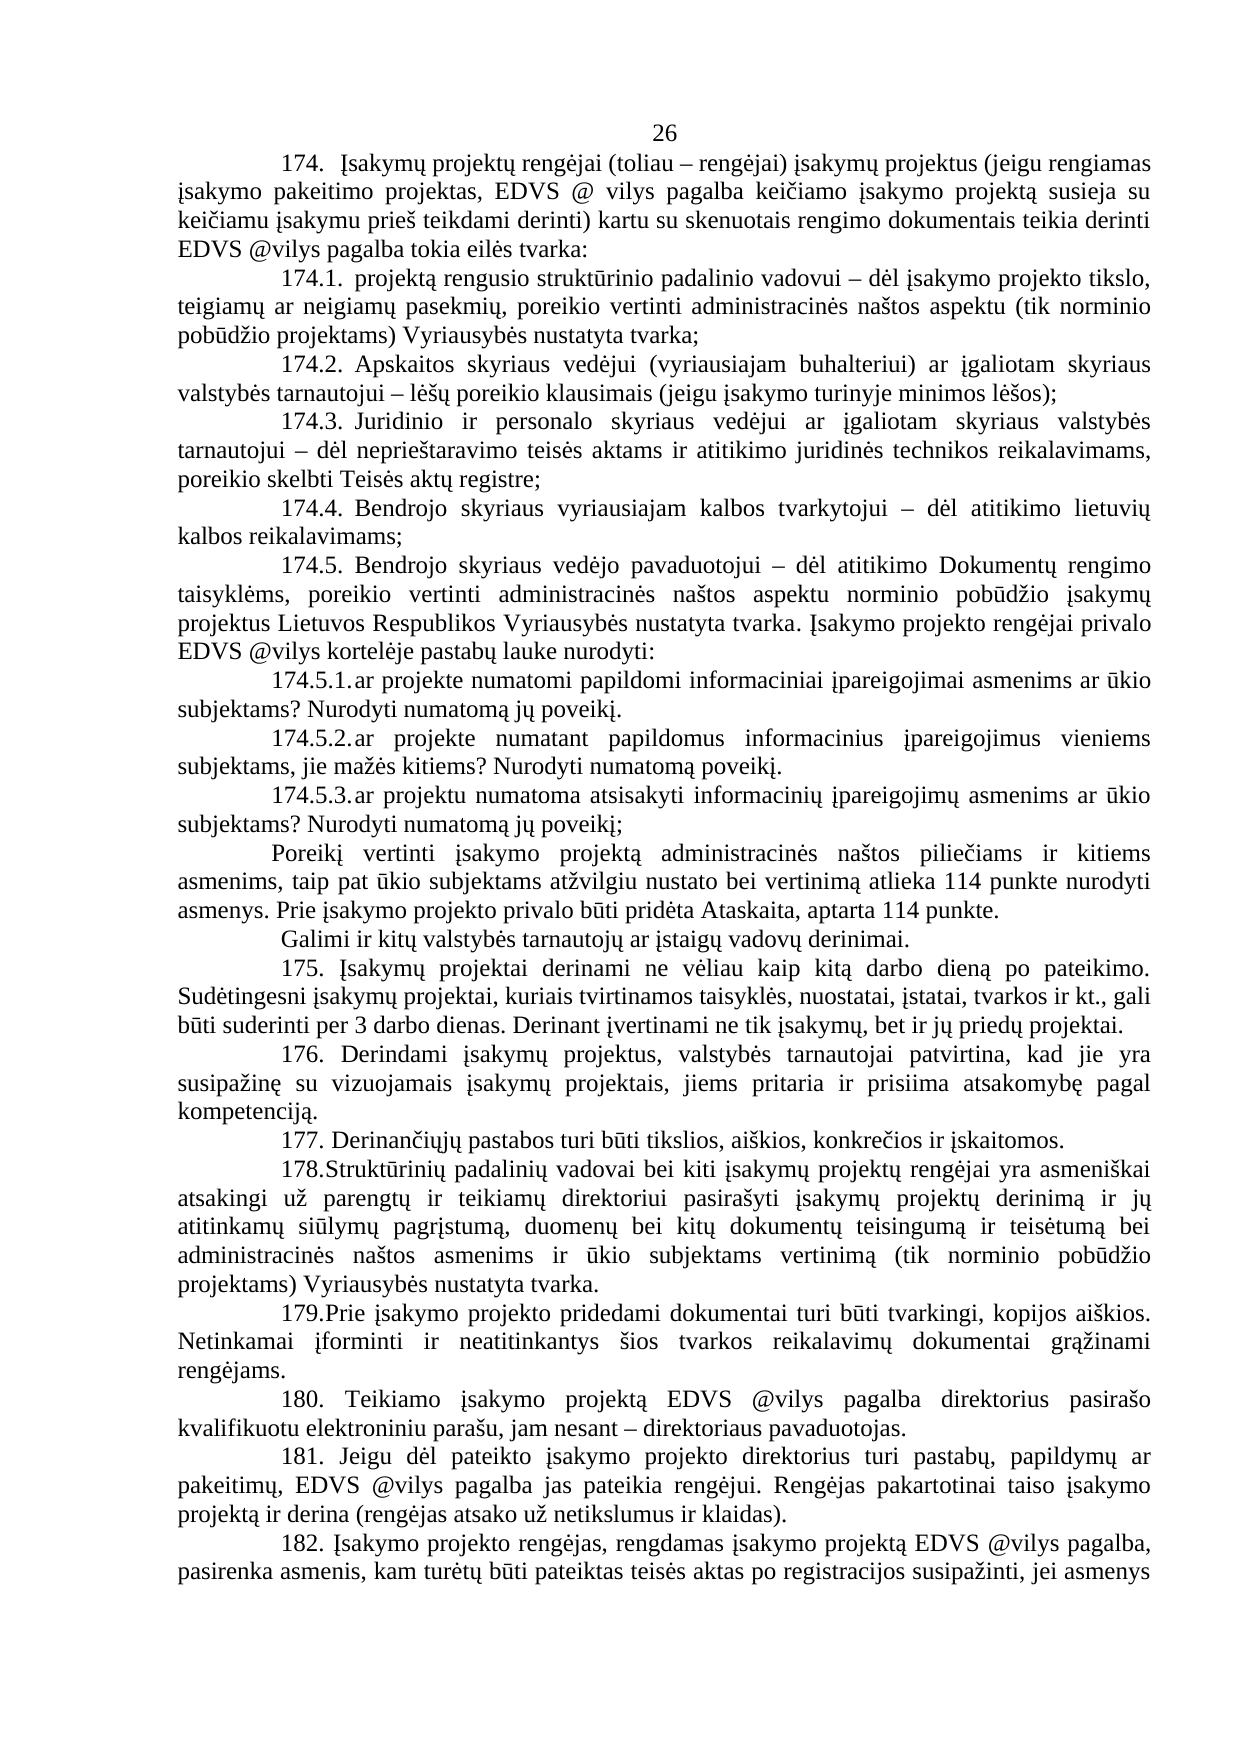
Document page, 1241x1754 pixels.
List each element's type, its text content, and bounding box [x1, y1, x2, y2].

text 174.5.2. ar projekte numatant papildomus informacinius įpareigojimus vieniems subjektams, jie mažės kitiems? Nurodyti numatomą poveikį. [177, 723, 1152, 780]
text 174.1. projektą rengusio struktūrinio padalinio vadovui – dėl įsakymo projekto tikslo, teigiamų ar neigiamų pasekmių, poreikio vertinti administracinės naštos aspektu (tik norminio pobūdžio projektams) Vyriausybės nustatyta tvarka; [177, 263, 1152, 349]
text 174.5. Bendrojo skyriaus vedėjo pavaduotojui – dėl atitikimo Dokumentų rengimo taisyklėms, poreikio vertinti administracinės naštos aspektu norminio pobūdžio įsakymų projektus Lietuvos Respublikos Vyriausybės nustatyta tvarka. Įsakymo projekto rengėjai privalo EDVS @vilys kortelėje pastabų lauke nurodyti: [177, 550, 1152, 665]
text 176. Derindami įsakymų projektus, valstybės tarnautojai patvirtina, kad jie yra susipažinę su vizuojamais įsakymų projektais, jiems pritaria ir prisiima atsakomybę pagal kompetenciją. [177, 1039, 1152, 1125]
text 179. Prie įsakymo projekto pridedami dokumentai turi būti tvarkingi, kopijos aiškios. Netinkamai įforminti ir neatitinkantys šios tvarkos reikalavimų dokumentai grąžinami rengėjams. [177, 1298, 1152, 1384]
text Galimi ir kitų valstybės tarnautojų ar įstaigų vadovų derinimai. [177, 924, 1152, 953]
text 174.5.1. ar projekte numatomi papildomi informaciniai įpareigojimai asmenims ar ūkio subjektams? Nurodyti numatomą jų poveikį. [177, 665, 1152, 723]
text 174.2. Apskaitos skyriaus vedėjui (vyriausiajam buhalteriui) ar įgaliotam skyriaus valstybės tarnautojui – lėšų poreikio klausimais (jeigu įsakymo turinyje minimos lėšos); [177, 349, 1152, 406]
text Poreikį vertinti įsakymo projektą administracinės naštos piliečiams ir kitiems asmenims, taip pat ūkio subjektams atžvilgiu nustato bei vertinimą atlieka 114 punkte nurodyti asmenys. Prie įsakymo projekto privalo būti pridėta Ataskaita, aptarta 114 punkte. [177, 838, 1152, 924]
text 175. Įsakymų projektai derinami ne vėliau kaip kitą darbo dieną po pateikimo. Sudėtingesni įsakymų projektai, kuriais tvirtinamos taisyklės, nuostatai, įstatai, tvarkos ir kt., gali būti suderinti per 3 darbo dienas. Derinant įvertinami ne tik įsakymų, bet ir jų priedų projektai. [177, 953, 1152, 1039]
text 180. Teikiamo įsakymo projektą EDVS @vilys pagalba direktorius pasirašo kvalifikuotu elektroniniu parašu, jam nesant – direktoriaus pavaduotojas. [177, 1384, 1152, 1441]
text 181. Jeigu dėl pateikto įsakymo projekto direktorius turi pastabų, papildymų ar pakeitimų, EDVS @vilys pagalba jas pateikia rengėjui. Rengėjas pakartotinai taiso įsakymo projektą ir derina (rengėjas atsako už netikslumus ir klaidas). [177, 1441, 1152, 1528]
text 174.3. Juridinio ir personalo skyriaus vedėjui ar įgaliotam skyriaus valstybės tarnautojui – dėl neprieštaravimo teisės aktams ir atitikimo juridinės technikos reikalavimams, poreikio skelbti Teisės aktų registre; [177, 406, 1152, 493]
text 174.5.3. ar projektu numatoma atsisakyti informacinių įpareigojimų asmenims ar ūkio subjektams? Nurodyti numatomą jų poveikį; [177, 780, 1152, 838]
text 177. Derinančiųjų pastabos turi būti tikslios, aiškios, konkrečios ir įskaitomos. [177, 1125, 1152, 1154]
text 182. Įsakymo projekto rengėjas, rengdamas įsakymo projektą EDVS @vilys pagalba, pasirenka asmenis, kam turėtų būti pateiktas teisės aktas po registracijos susipažinti, jei asmenys [177, 1528, 1152, 1585]
text 174.4. Bendrojo skyriaus vyriausiajam kalbos tvarkytojui – dėl atitikimo lietuvių kalbos reikalavimams; [177, 493, 1152, 550]
text 174. Įsakymų projektų rengėjai (toliau – rengėjai) įsakymų projektus (jeigu rengiamas įsakymo pakeitimo projektas, EDVS @ vilys pagalba keičiamo įsakymo projektą susieja su keičiamu įsakymu prieš teikdami derinti) kartu su skenuotais rengimo dokumentais teikia derinti EDVS @vilys pagalba tokia eilės tvarka: [177, 148, 1152, 263]
text 178. Struktūrinių padalinių vadovai bei kiti įsakymų projektų rengėjai yra asmeniškai atsakingi už parengtų ir teikiamų direktoriui pasirašyti įsakymų projektų derinimą ir jų atitinkamų siūlymų pagrįstumą, duomenų bei kitų dokumentų teisingumą ir teisėtumą bei administracinės naštos asmenims ir ūkio subjektams vertinimą (tik norminio pobūdžio projektams) Vyriausybės nustatyta tvarka. [177, 1154, 1152, 1298]
